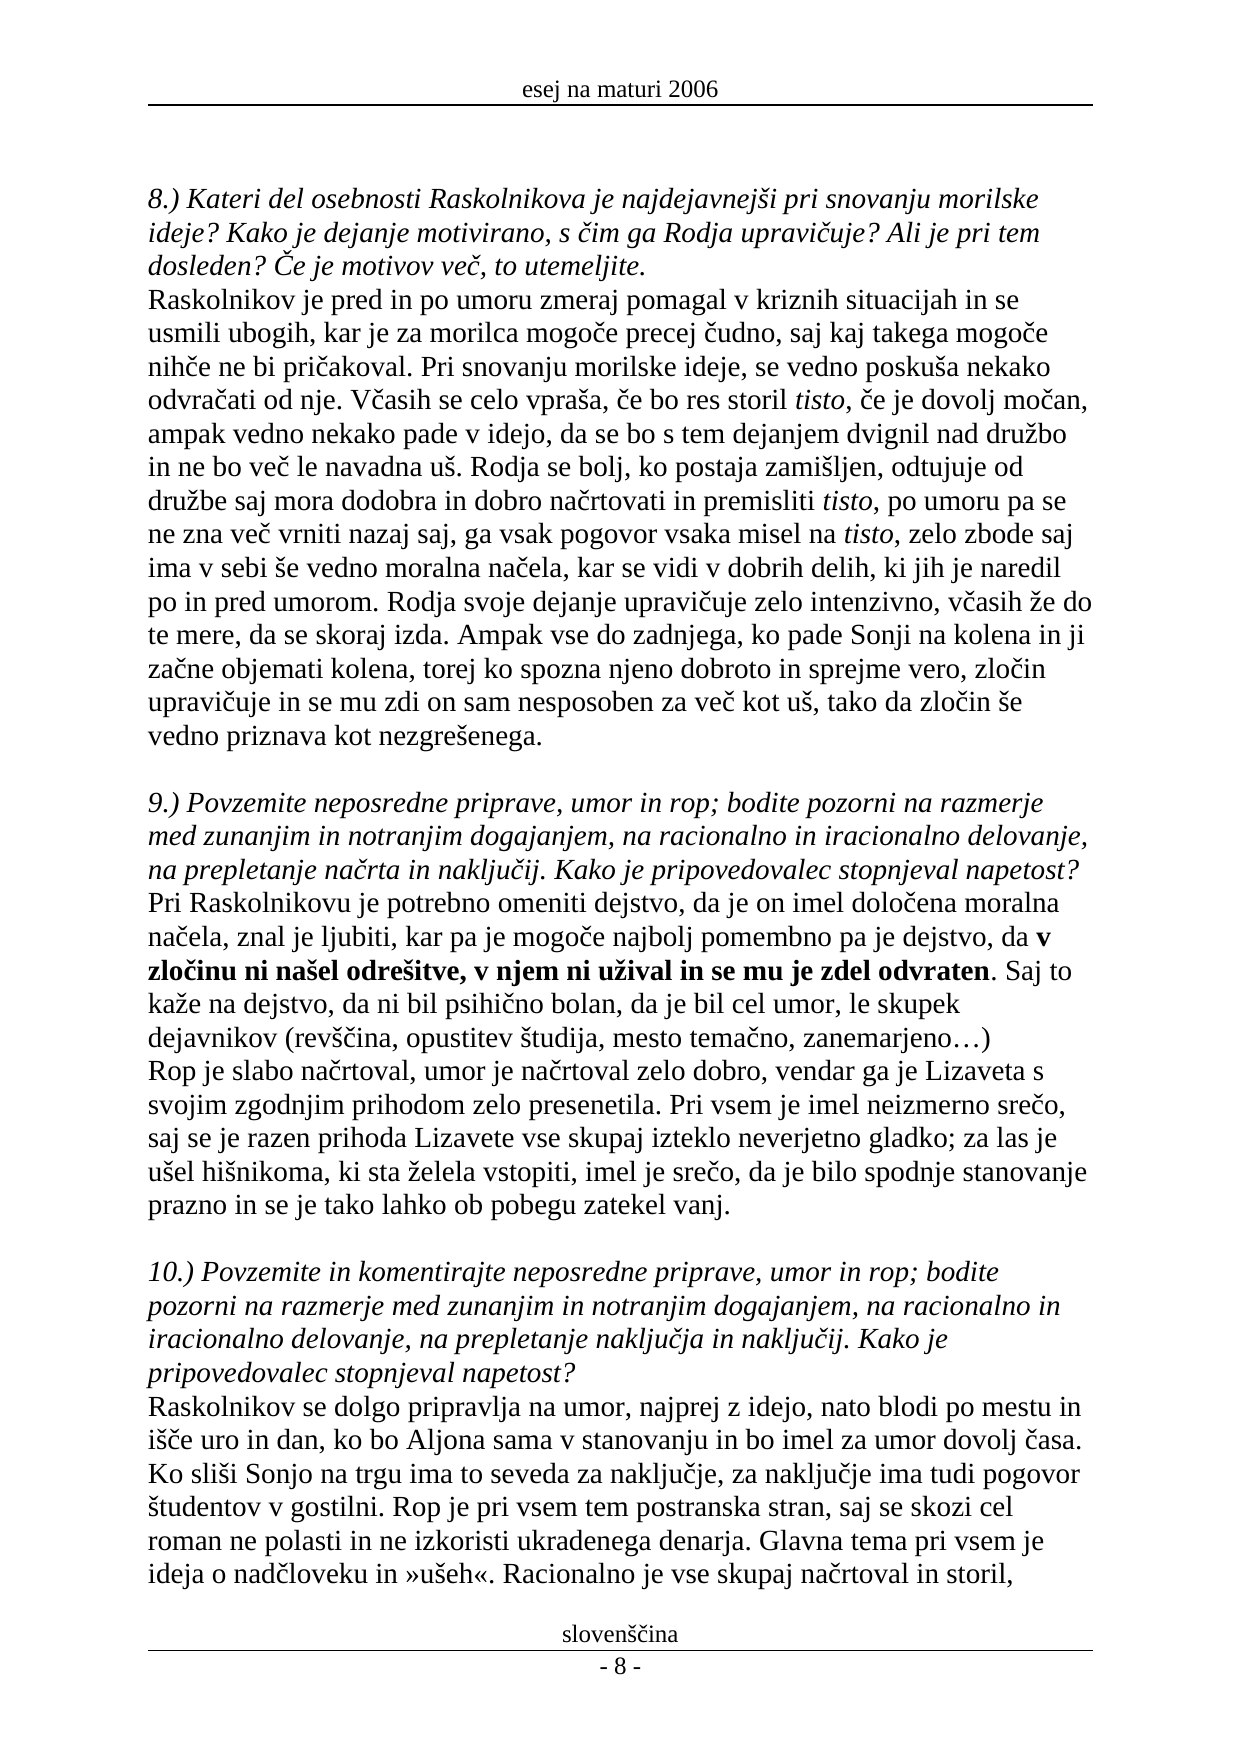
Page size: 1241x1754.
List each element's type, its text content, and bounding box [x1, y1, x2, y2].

text 8.) Kateri del osebnosti Raskolnikova je najdejavnejši pri snovanju morilske ideje? Kako je dejanje motivirano, s čim ga Rodja upravičuje? Ali je pri tem dosleden? Če je motivov več, to utemeljite. [148, 181, 1093, 282]
text 9.) Povzemite neposredne priprave, umor in rop; bodite pozorni na razmerje med zunanjim in notranjim dogajanjem, na racionalno in iracionalno delovanje, na prepletanje načrta in naključij. Kako je pripovedovalec stopnjeval napetost? [148, 785, 1093, 886]
text Raskolnikov se dolgo pripravlja na umor, najprej z idejo, nato blodi po mestu in išče uro in dan, ko bo Aljona sama v stanovanju in bo imel za umor dovolj časa. Ko sliši Sonjo na trgu ima to seveda za naključje, za naključje ima tudi pogovor študentov v gostilni. Rop je pri vsem tem postranska stran, saj se skozi cel roman ne polasti in ne izkoristi ukradenega denarja. Glavna tema pri vsem je ideja o nadčloveku in »ušeh«. Racionalno je vse skupaj načrtoval in storil, [148, 1389, 1093, 1590]
text Pri Raskolnikovu je potrebno omeniti dejstvo, da je on imel določena moralna načela, znal je ljubiti, kar pa je mogoče najbolj pomembno pa je dejstvo, da v zločinu ni našel odrešitve, v njem ni užival in se mu je zdel odvraten. Saj to kaže na dejstvo, da ni bil psihično bolan, da je bil cel umor, le skupek dejavnikov (revščina, opustitev študija, mesto temačno, zanemarjeno…) [148, 886, 1093, 1053]
text 10.) Povzemite in komentirajte neposredne priprave, umor in rop; bodite pozorni na razmerje med zunanjim in notranjim dogajanjem, na racionalno in iracionalno delovanje, na prepletanje naključja in naključij. Kako je pripovedovalec stopnjeval napetost? [148, 1254, 1093, 1389]
text Rop je slabo načrtoval, umor je načrtoval zelo dobro, vendar ga je Lizaveta s svojim zgodnjim prihodom zelo presenetila. Pri vsem je imel neizmerno srečo, saj se je razen prihoda Lizavete vse skupaj izteklo neverjetno gladko; za las je ušel hišnikoma, ki sta želela vstopiti, imel je srečo, da je bilo spodnje stanovanje prazno in se je tako lahko ob pobegu zatekel vanj. [148, 1053, 1093, 1221]
text Raskolnikov je pred in po umoru zmeraj pomagal v kriznih situacijah in se usmili ubogih, kar je za morilca mogoče precej čudno, saj kaj takega mogoče nihče ne bi pričakoval. Pri snovanju morilske ideje, se vedno poskuša nekako odvračati od nje. Včasih se celo vpraša, če bo res storil tisto, če je dovolj močan, ampak vedno nekako pade v idejo, da se bo s tem dejanjem dvignil nad družbo in ne bo več le navadna uš. Rodja se bolj, ko postaja zamišljen, odtujuje od družbe saj mora dodobra in dobro načrtovati in premisliti tisto, po umoru pa se ne zna več vrniti nazaj saj, ga vsak pogovor vsaka misel na tisto, zelo zbode saj ima v sebi še vedno moralna načela, kar se vidi v dobrih delih, ki jih je naredil po in pred umorom. Rodja svoje dejanje upravičuje zelo intenzivno, včasih že do te mere, da se skoraj izda. Ampak vse do zadnjega, ko pade Sonji na kolena in ji začne objemati kolena, torej ko spozna njeno dobroto in sprejme vero, zločin upravičuje in se mu zdi on sam nesposoben za več kot uš, tako da zločin še vedno priznava kot nezgrešenega. [148, 282, 1093, 751]
